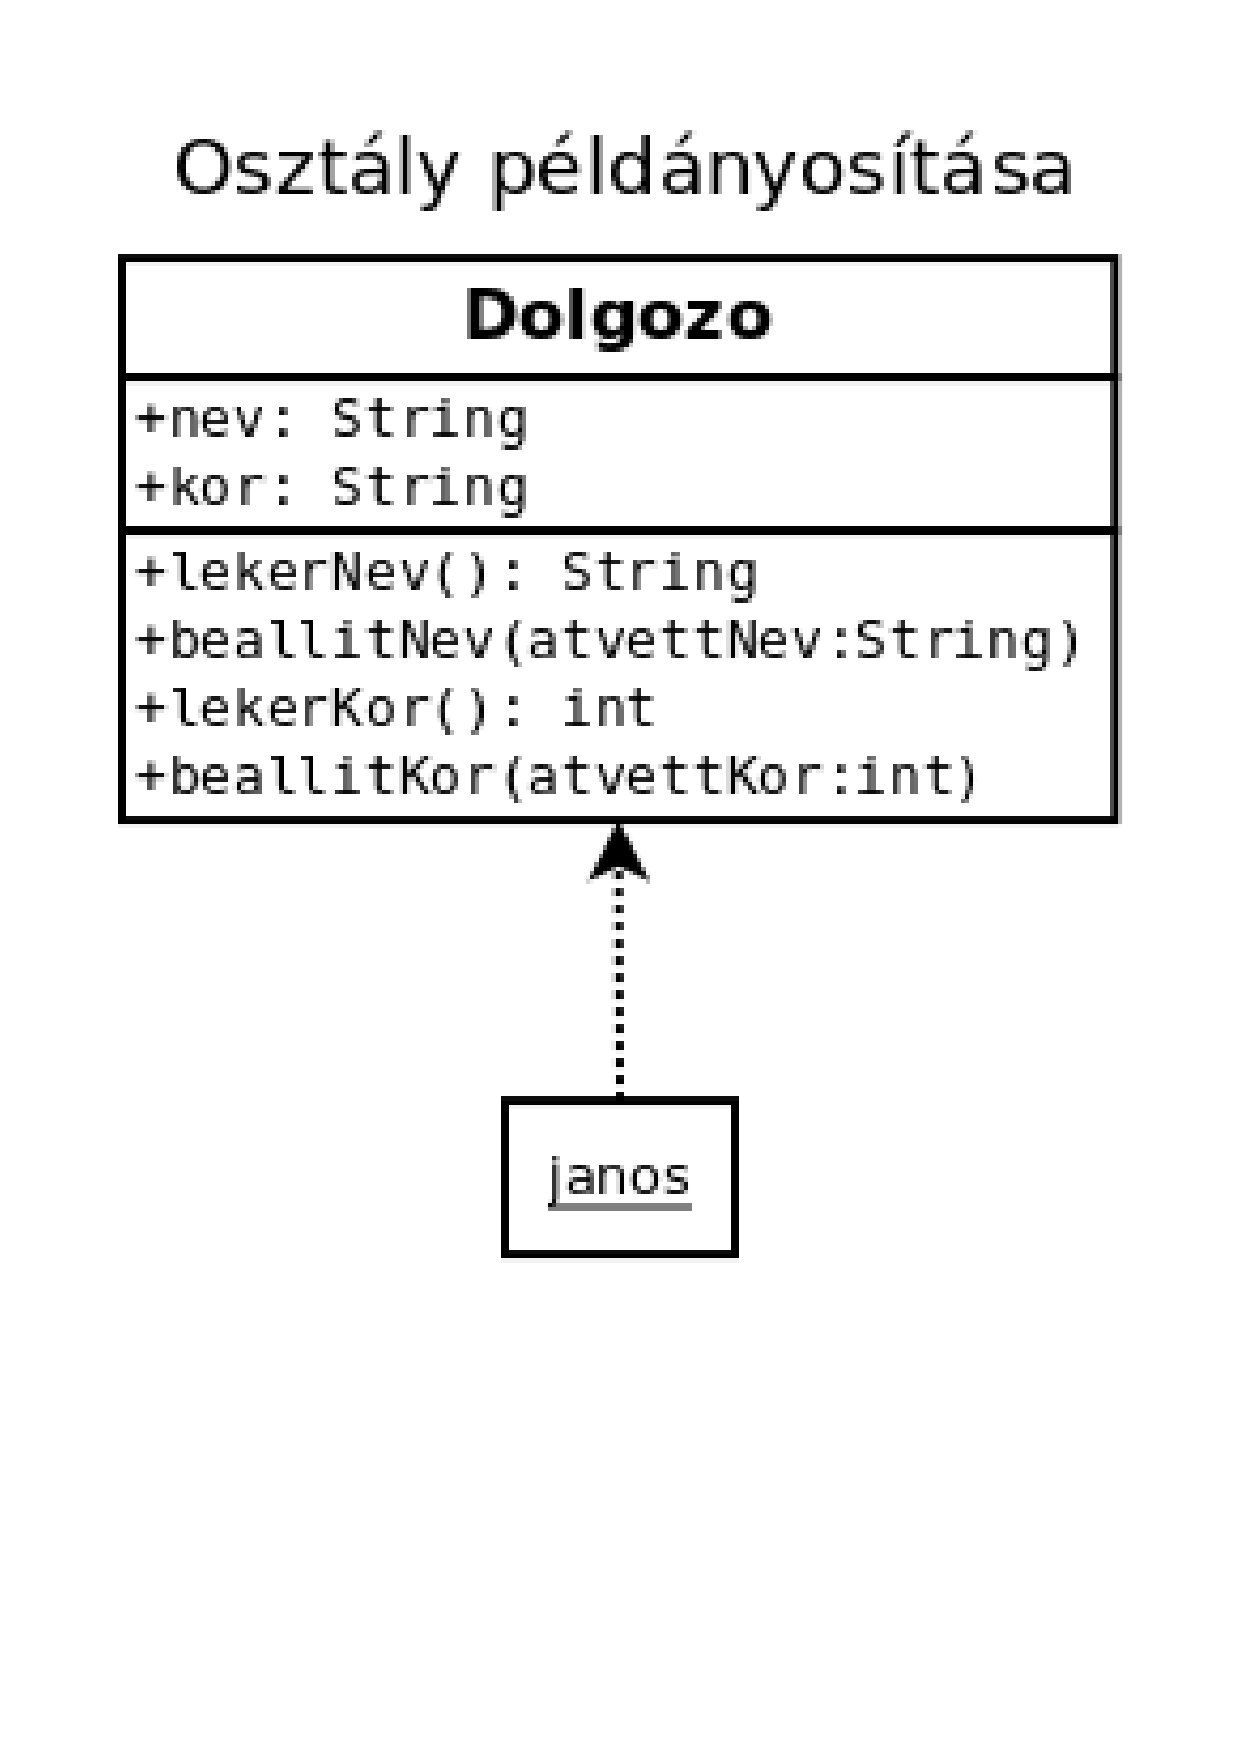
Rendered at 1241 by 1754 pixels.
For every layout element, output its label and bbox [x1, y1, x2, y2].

picture [118, 118, 1123, 1263]
